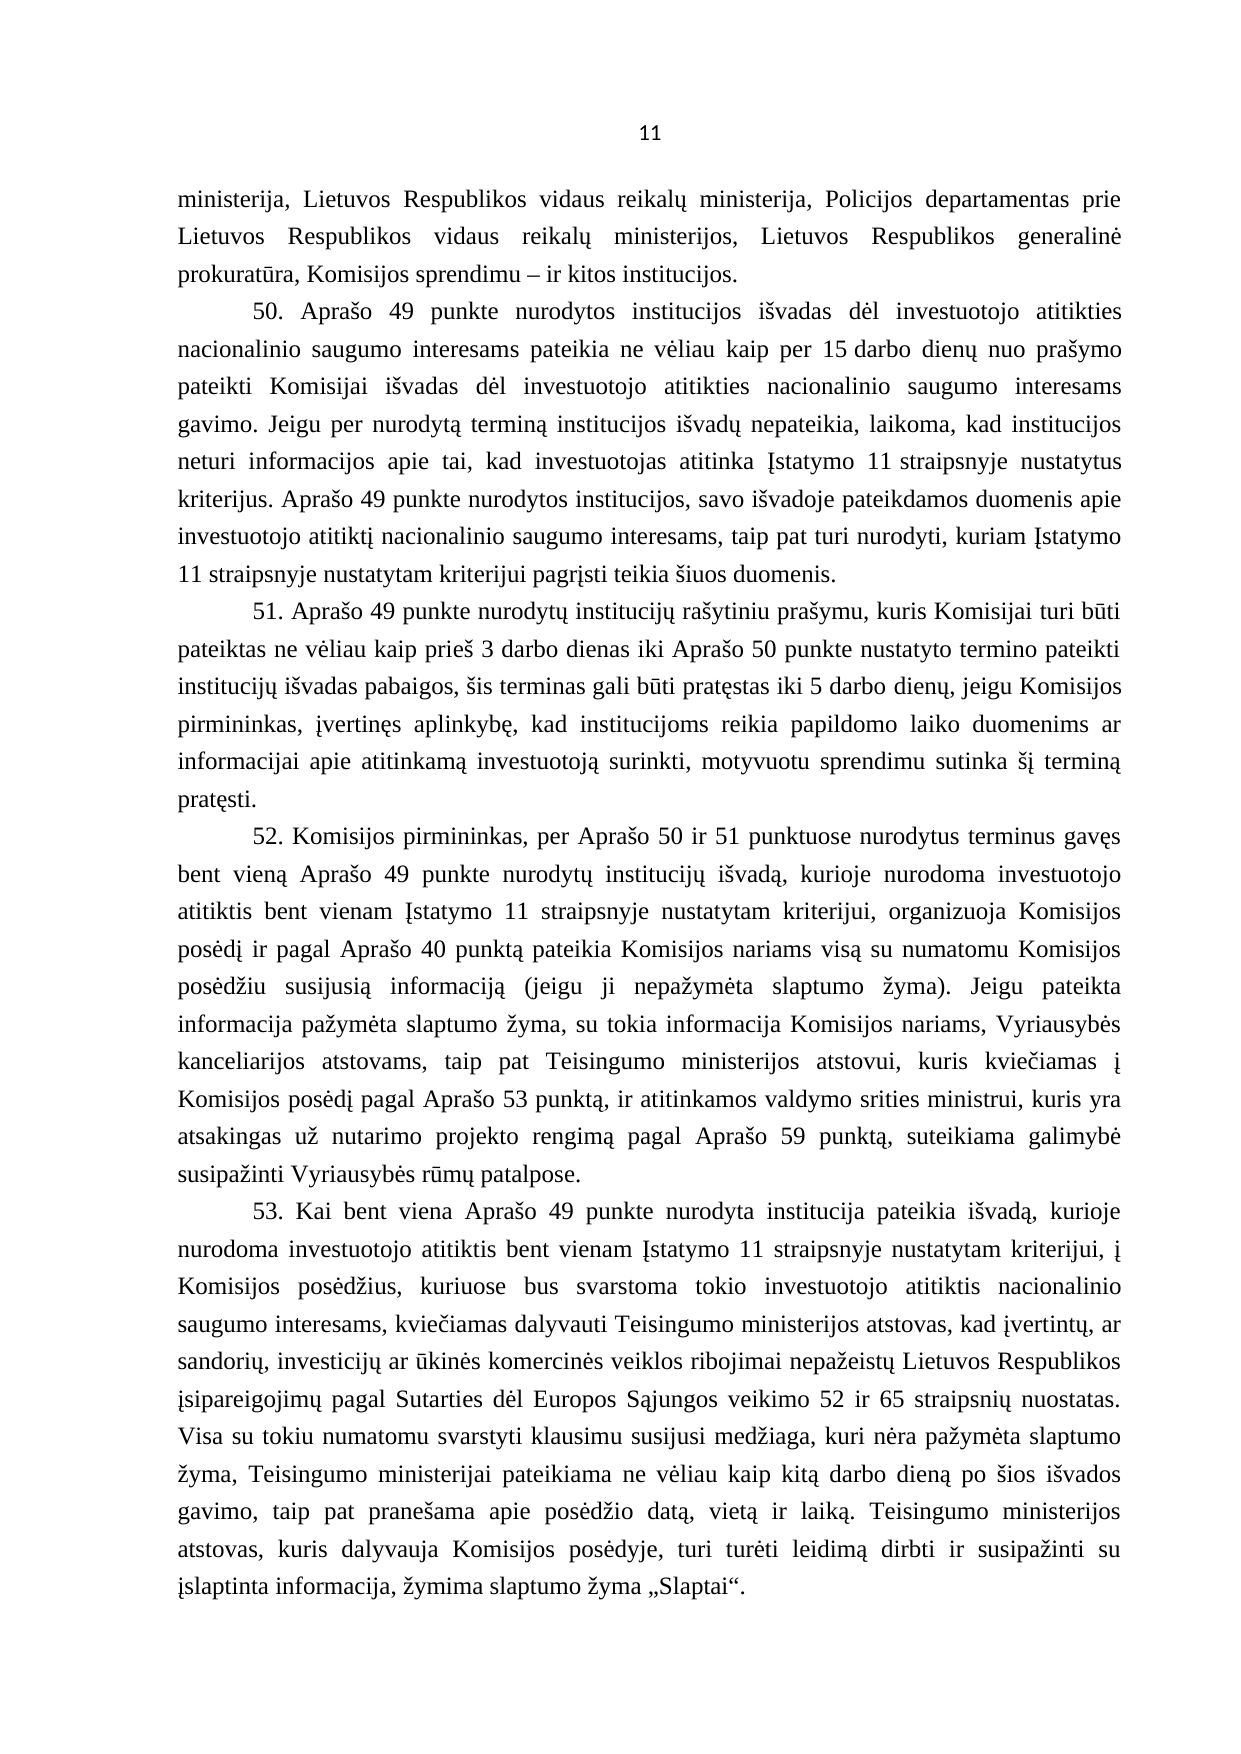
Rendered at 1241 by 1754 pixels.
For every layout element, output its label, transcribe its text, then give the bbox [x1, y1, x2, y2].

text 50. Aprašo 49 punkte nurodytos institucijos išvadas dėl investuotojo atitikties nacionalinio saugumo interesams pateikia ne vėliau kaip per 15 darbo dienų nuo prašymo pateikti Komisijai išvadas dėl investuotojo atitikties nacionalinio saugumo interesams gavimo. Jeigu per nurodytą terminą institucijos išvadų nepateikia, laikoma, kad institucijos neturi informacijos apie tai, kad investuotojas atitinka Įstatymo 11 straipsnyje nustatytus kriterijus. Aprašo 49 punkte nurodytos institucijos, savo išvadoje pateikdamos duomenis apie investuotojo atitiktį nacionalinio saugumo interesams, taip pat turi nurodyti, kuriam Įstatymo 11 straipsnyje nustatytam kriterijui pagrįsti teikia šiuos duomenis. [177, 287, 1122, 587]
text 52. Komisijos pirmininkas, per Aprašo 50 ir 51 punktuose nurodytus terminus gavęs bent vieną Aprašo 49 punkte nurodytų institucijų išvadą, kurioje nurodoma investuotojo atitiktis bent vienam Įstatymo 11 straipsnyje nustatytam kriterijui, organizuoja Komisijos posėdį ir pagal Aprašo 40 punktą pateikia Komisijos nariams visą su numatomu Komisijos posėdžiu susijusią informaciją (jeigu ji nepažymėta slaptumo žyma). Jeigu pateikta informacija pažymėta slaptumo žyma, su tokia informacija Komisijos nariams, Vyriausybės kanceliarijos atstovams, taip pat Teisingumo ministerijos atstovui, kuris kviečiamas į Komisijos posėdį pagal Aprašo 53 punktą, ir atitinkamos valdymo srities ministrui, kuris yra atsakingas už nutarimo projekto rengimą pagal Aprašo 59 punktą, suteikiama galimybė susipažinti Vyriausybės rūmų patalpose. [177, 812, 1122, 1187]
text 51. Aprašo 49 punkte nurodytų institucijų rašytiniu prašymu, kuris Komisijai turi būti pateiktas ne vėliau kaip prieš 3 darbo dienas iki Aprašo 50 punkte nustatyto termino pateikti institucijų išvadas pabaigos, šis terminas gali būti pratęstas iki 5 darbo dienų, jeigu Komisijos pirmininkas, įvertinęs aplinkybę, kad institucijoms reikia papildomo laiko duomenims ar informacijai apie atitinkamą investuotoją surinkti, motyvuotu sprendimu sutinka šį terminą pratęsti. [177, 587, 1122, 812]
text 53. Kai bent viena Aprašo 49 punkte nurodyta institucija pateikia išvadą, kurioje nurodoma investuotojo atitiktis bent vienam Įstatymo 11 straipsnyje nustatytam kriterijui, į Komisijos posėdžius, kuriuose bus svarstoma tokio investuotojo atitiktis nacionalinio saugumo interesams, kviečiamas dalyvauti Teisingumo ministerijos atstovas, kad įvertintų, ar sandorių, investicijų ar ūkinės komercinės veiklos ribojimai nepažeistų Lietuvos Respublikos įsipareigojimų pagal Sutarties dėl Europos Sąjungos veikimo 52 ir 65 straipsnių nuostatas. Visa su tokiu numatomu svarstyti klausimu susijusi medžiaga, kuri nėra pažymėta slaptumo žyma, Teisingumo ministerijai pateikiama ne vėliau kaip kitą darbo dieną po šios išvados gavimo, taip pat pranešama apie posėdžio datą, vietą ir laiką. Teisingumo ministerijos atstovas, kuris dalyvauja Komisijos posėdyje, turi turėti leidimą dirbti ir susipažinti su įslaptinta informacija, žymima slaptumo žyma „Slaptai“. [177, 1187, 1122, 1600]
text ministerija, Lietuvos Respublikos vidaus reikalų ministerija, Policijos departamentas prie Lietuvos Respublikos vidaus reikalų ministerijos, Lietuvos Respublikos generalinė prokuratūra, Komisijos sprendimu – ir kitos institucijos. [177, 175, 1122, 287]
